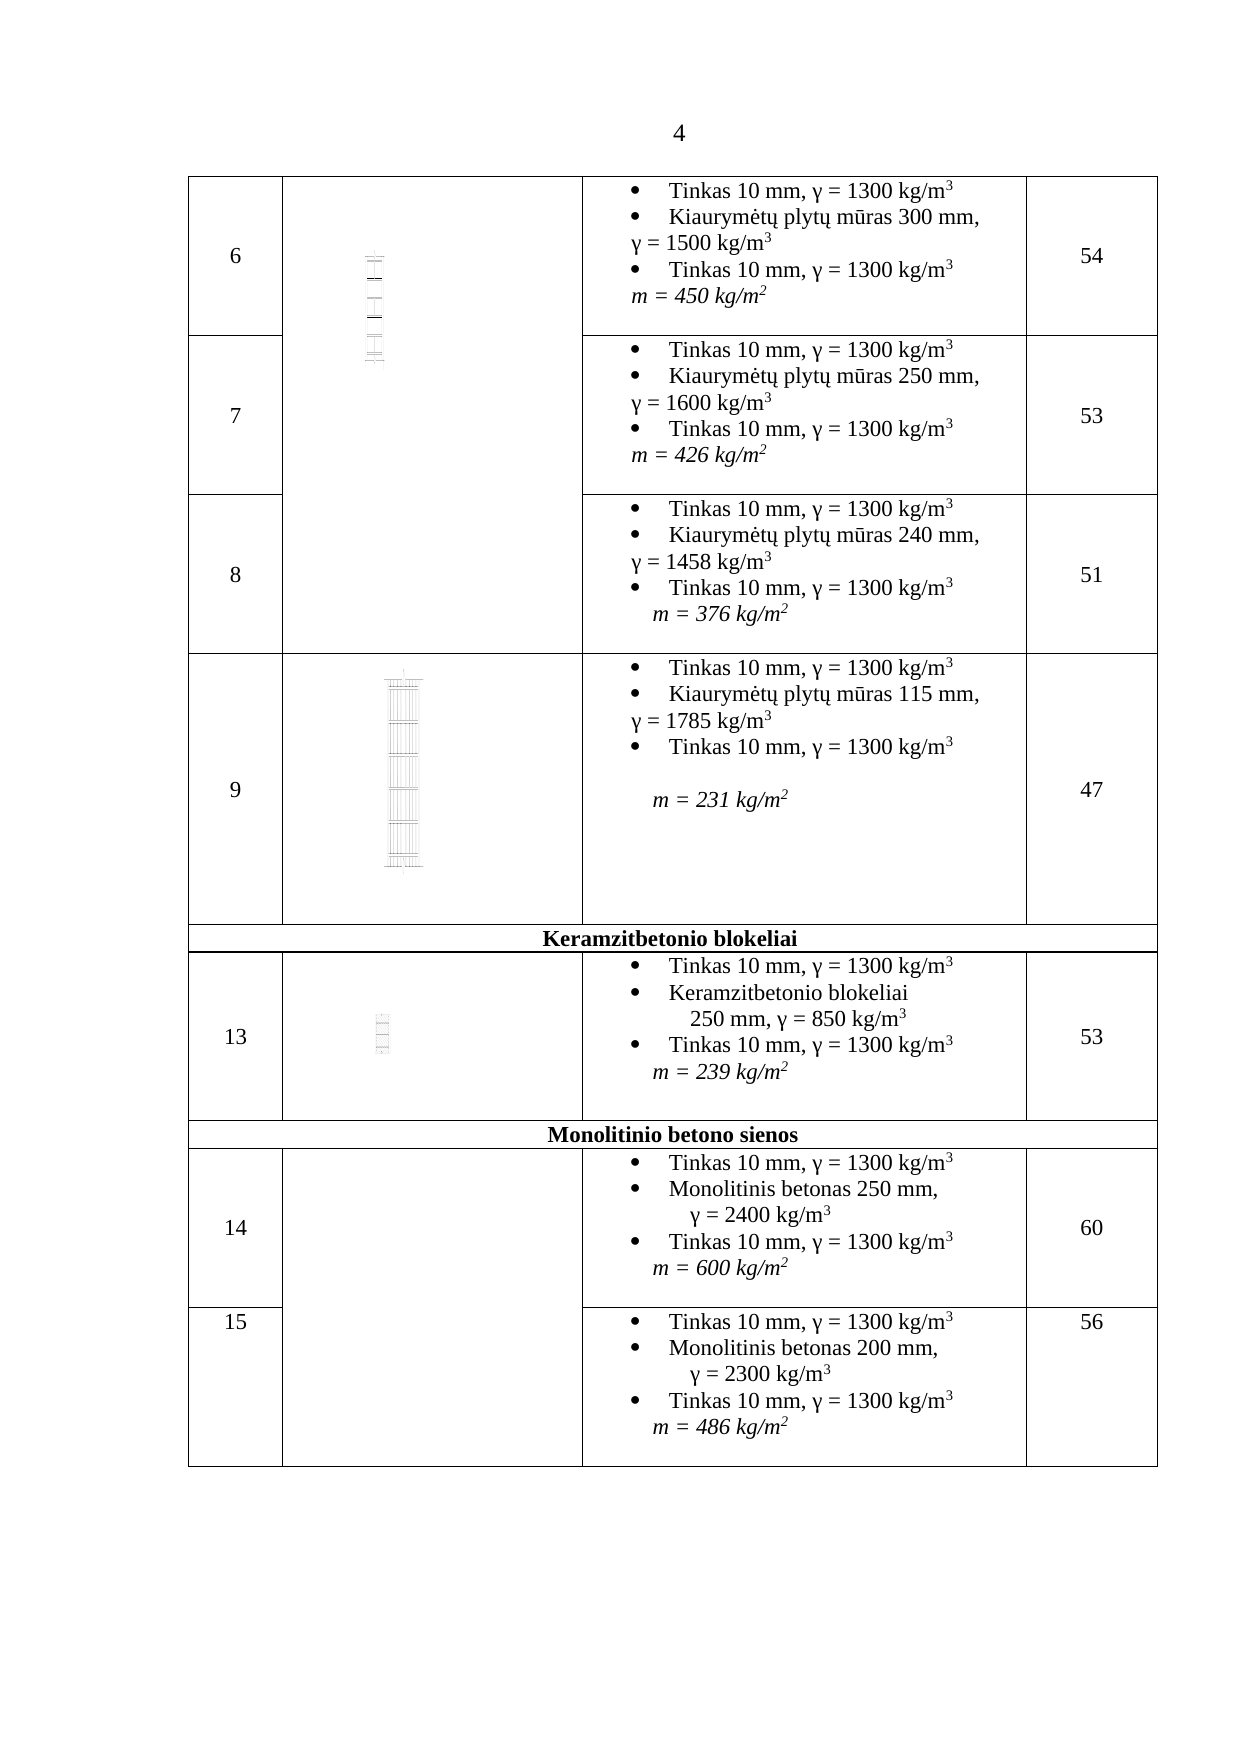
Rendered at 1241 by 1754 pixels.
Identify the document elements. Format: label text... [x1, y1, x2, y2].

table_cell  Tinkas 10 mm, γ = 1300 kg/m3  Kiaurymėtų plytų mūras 250 mm, γ = 1600 kg/m3  Tinkas 10 mm, γ = 1300 kg/m3 m = 426 kg/m2 [583, 336, 1026, 494]
table_cell 8 [189, 495, 282, 653]
table_cell 53 [1027, 953, 1157, 1120]
table_cell Keramzitbetonio blokeliai [189, 925, 1157, 951]
table_cell 56 [1027, 1308, 1157, 1466]
table_cell 51 [1027, 495, 1157, 653]
table_cell 53 [1027, 336, 1157, 494]
table_cell 15 [189, 1308, 282, 1466]
table_cell 6 [189, 177, 282, 335]
table_cell  Tinkas 10 mm, γ = 1300 kg/m3  Monolitinis betonas 250 mm, γ = 2400 kg/m3  Tinkas 10 mm, γ = 1300 kg/m3 m = 600 kg/m2 [583, 1149, 1026, 1307]
table_cell  Tinkas 10 mm, γ = 1300 kg/m3  Kiaurymėtų plytų mūras 240 mm, γ = 1458 kg/m3  Tinkas 10 mm, γ = 1300 kg/m3 m = 376 kg/m2 [583, 495, 1026, 653]
table_cell 9 [189, 654, 282, 924]
table_cell 13 [189, 953, 282, 1120]
table_cell 14 [189, 1149, 282, 1307]
table_cell [283, 654, 582, 924]
table_cell Monolitinio betono sienos [189, 1121, 1157, 1148]
table_cell 54 [1027, 177, 1157, 335]
table_cell [283, 953, 582, 1120]
table_cell [283, 1149, 582, 1466]
table_cell  Tinkas 10 mm, γ = 1300 kg/m3  Kiaurymėtų plytų mūras 115 mm, γ = 1785 kg/m3  Tinkas 10 mm, γ = 1300 kg/m3 m = 231 kg/m2 [583, 654, 1026, 924]
table_cell 7 [189, 336, 282, 494]
table_cell  Tinkas 10 mm, γ = 1300 kg/m3  Monolitinis betonas 200 mm, γ = 2300 kg/m3  Tinkas 10 mm, γ = 1300 kg/m3 m = 486 kg/m2 [583, 1308, 1026, 1466]
table_cell  Tinkas 10 mm, γ = 1300 kg/m3  Keramzitbetonio blokeliai 250 mm, γ = 850 kg/m3  Tinkas 10 mm, γ = 1300 kg/m3 m = 239 kg/m2 [583, 953, 1026, 1120]
table_cell  Tinkas 10 mm, γ = 1300 kg/m3  Kiaurymėtų plytų mūras 300 mm, γ = 1500 kg/m3  Tinkas 10 mm, γ = 1300 kg/m3 m = 450 kg/m2 [583, 177, 1026, 335]
table_cell 47 [1027, 654, 1157, 924]
table_cell 60 [1027, 1149, 1157, 1307]
table_cell [283, 177, 582, 653]
